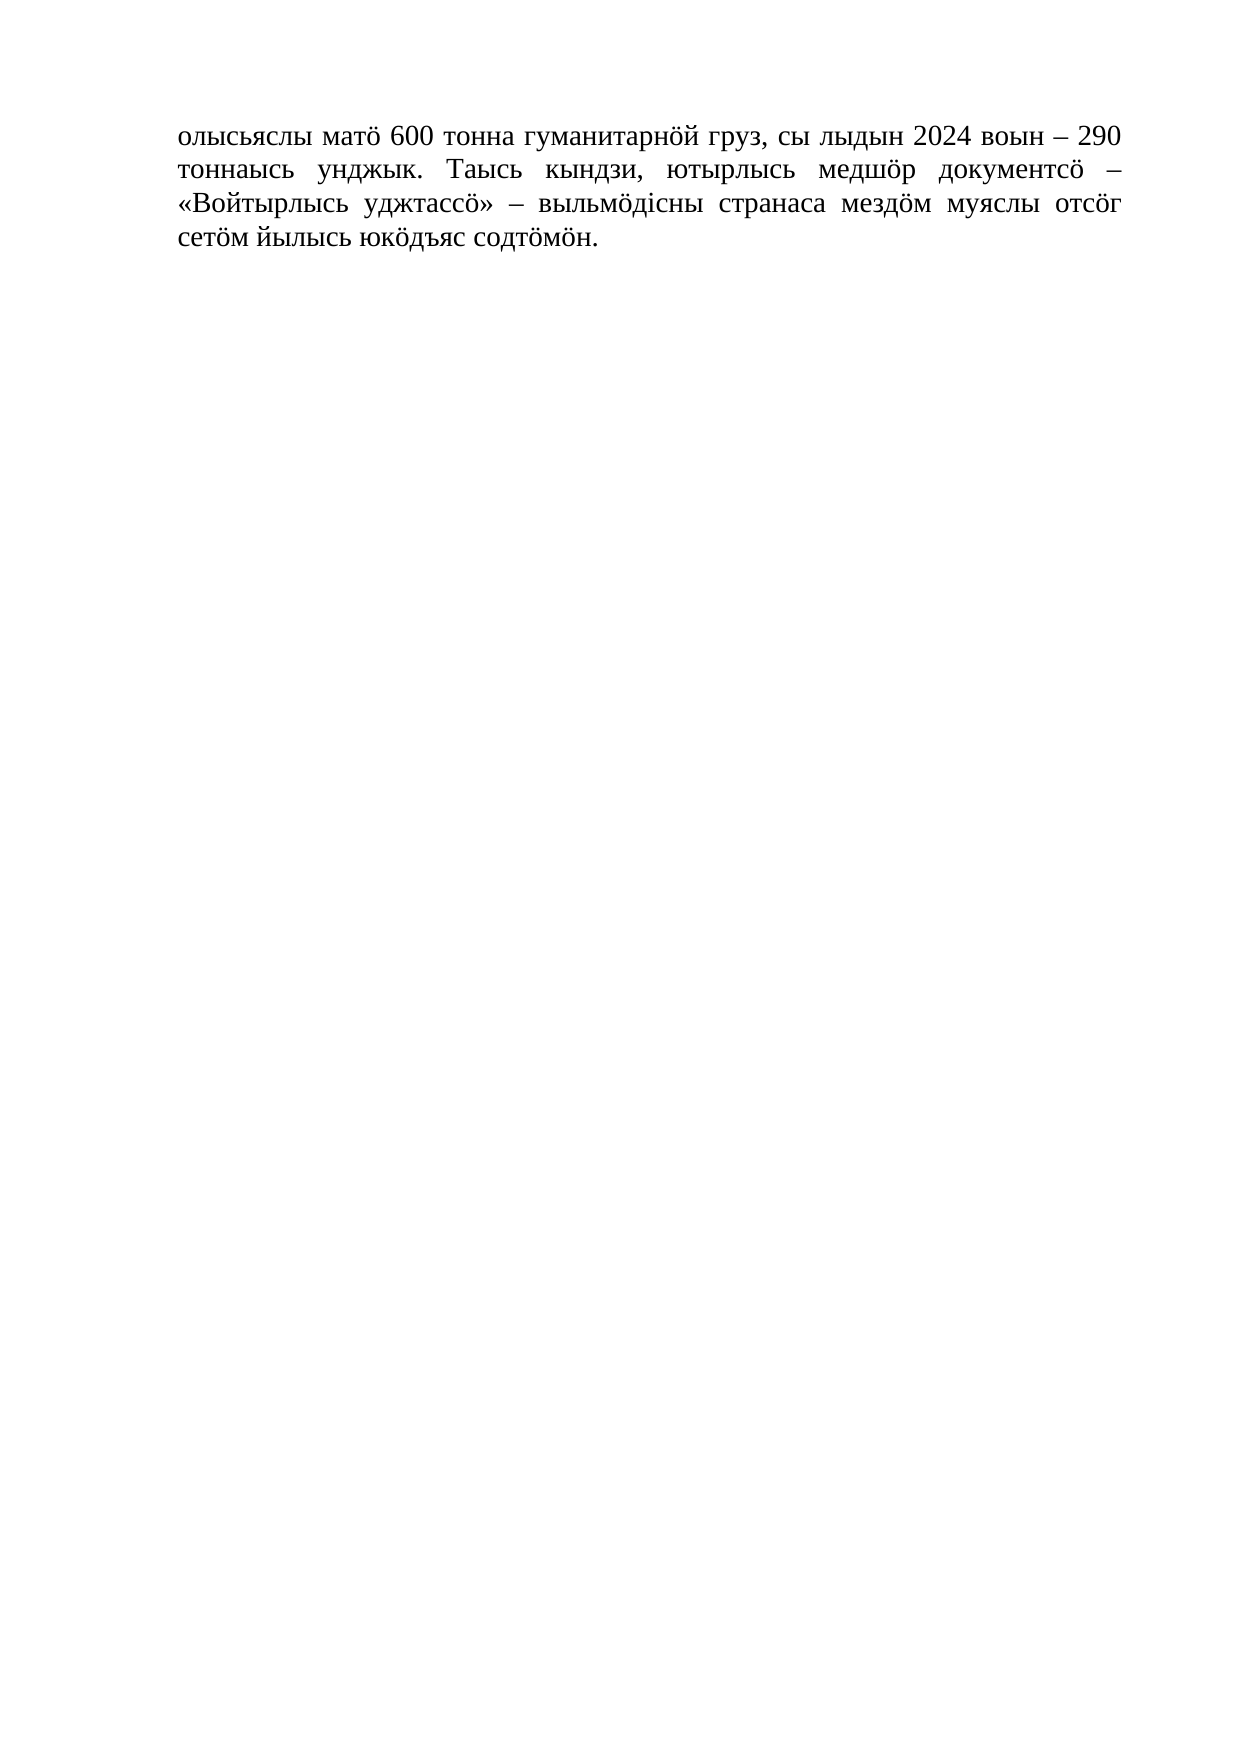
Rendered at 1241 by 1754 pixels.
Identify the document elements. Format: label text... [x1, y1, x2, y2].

text олысьяслы матӧ 600 тонна гуманитарнӧй груз, сы лыдын 2024 воын – 290 тоннаысь унджык. Таысь кындзи, ютырлысь медшӧр документсӧ – «Войтырлысь уджтассӧ» – выльмӧдісны странаса мездӧм муяслы отсӧг сетӧм йылысь юкӧдъяс содтӧмӧн. [177, 118, 1122, 252]
